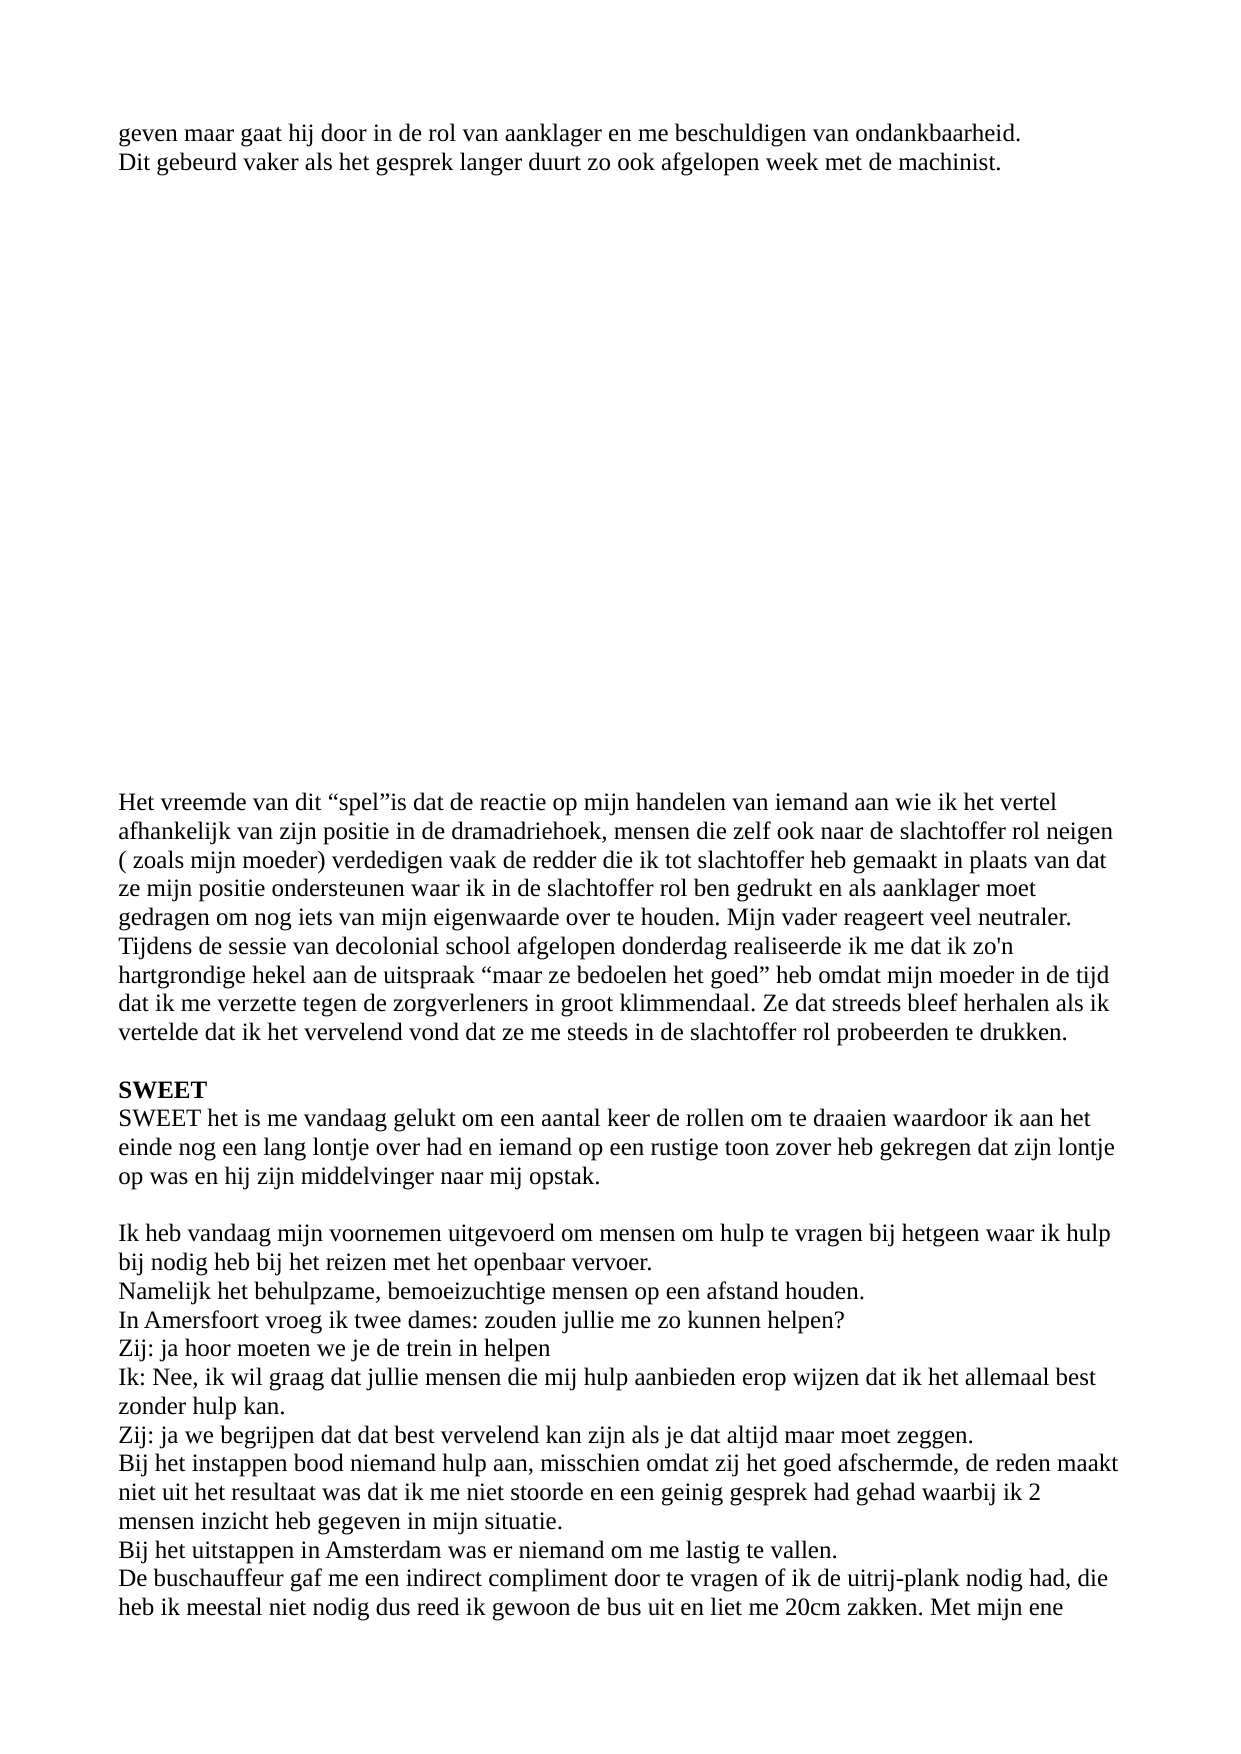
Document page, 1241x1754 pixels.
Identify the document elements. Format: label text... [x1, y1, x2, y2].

text SWEET het is me vandaag gelukt om een aantal keer de rollen om te draaien waardoor ik aan het einde nog een lang lontje over had en iemand op een rustige toon zover heb gekregen dat zijn lontje op was en hij zijn middelvinger naar mij opstak. [118, 1103, 1122, 1190]
text Het vreemde van dit “spel”is dat de reactie op mijn handelen van iemand aan wie ik het vertel afhankelijk van zijn positie in de dramadriehoek, mensen die zelf ook naar de slachtoffer rol neigen ( zoals mijn moeder) verdedigen vaak de redder die ik tot slachtoffer heb gemaakt in plaats van dat ze mijn positie ondersteunen waar ik in de slachtoffer rol ben gedrukt en als aanklager moet gedragen om nog iets van mijn eigenwaarde over te houden. Mijn vader reageert veel neutraler. Tijdens de sessie van decolonial school afgelopen donderdag realiseerde ik me dat ik zo'n hartgrondige hekel aan de uitspraak “maar ze bedoelen het goed” heb omdat mijn moeder in de tijd dat ik me verzette tegen de zorgverleners in groot klimmendaal. Ze dat streeds bleef herhalen als ik vertelde dat ik het vervelend vond dat ze me steeds in de slachtoffer rol probeerden te drukken. [118, 787, 1122, 1046]
text geven maar gaat hij door in de rol van aanklager en me beschuldigen van ondankbaarheid. [118, 118, 1122, 147]
text Dit gebeurd vaker als het gesprek langer duurt zo ook afgelopen week met de machinist. [118, 147, 1122, 787]
text Bij het instappen bood niemand hulp aan, misschien omdat zij het goed afschermde, de reden maakt niet uit het resultaat was dat ik me niet stoorde en een geinig gesprek had gehad waarbij ik 2 mensen inzicht heb gegeven in mijn situatie. [118, 1448, 1122, 1535]
text Ik heb vandaag mijn voornemen uitgevoerd om mensen om hulp te vragen bij hetgeen waar ik hulp bij nodig heb bij het reizen met het openbaar vervoer. Namelijk het behulpzame, bemoeizuchtige mensen op een afstand houden. In Amersfoort vroeg ik twee dames: zouden jullie me zo kunnen helpen? Zij: ja hoor moeten we je de trein in helpen Ik: Nee, ik wil graag dat jullie mensen die mij hulp aanbieden erop wijzen dat ik het allemaal best zonder hulp kan. Zij: ja we begrijpen dat dat best vervelend kan zijn als je dat altijd maar moet zeggen. [118, 1218, 1122, 1448]
text De buschauffeur gaf me een indirect compliment door te vragen of ik de uitrij-plank nodig had, die heb ik meestal niet nodig dus reed ik gewoon de bus uit en liet me 20cm zakken. Met mijn ene [118, 1563, 1122, 1621]
text SWEET [118, 1075, 1122, 1103]
text Bij het uitstappen in Amsterdam was er niemand om me lastig te vallen. [118, 1535, 1122, 1563]
